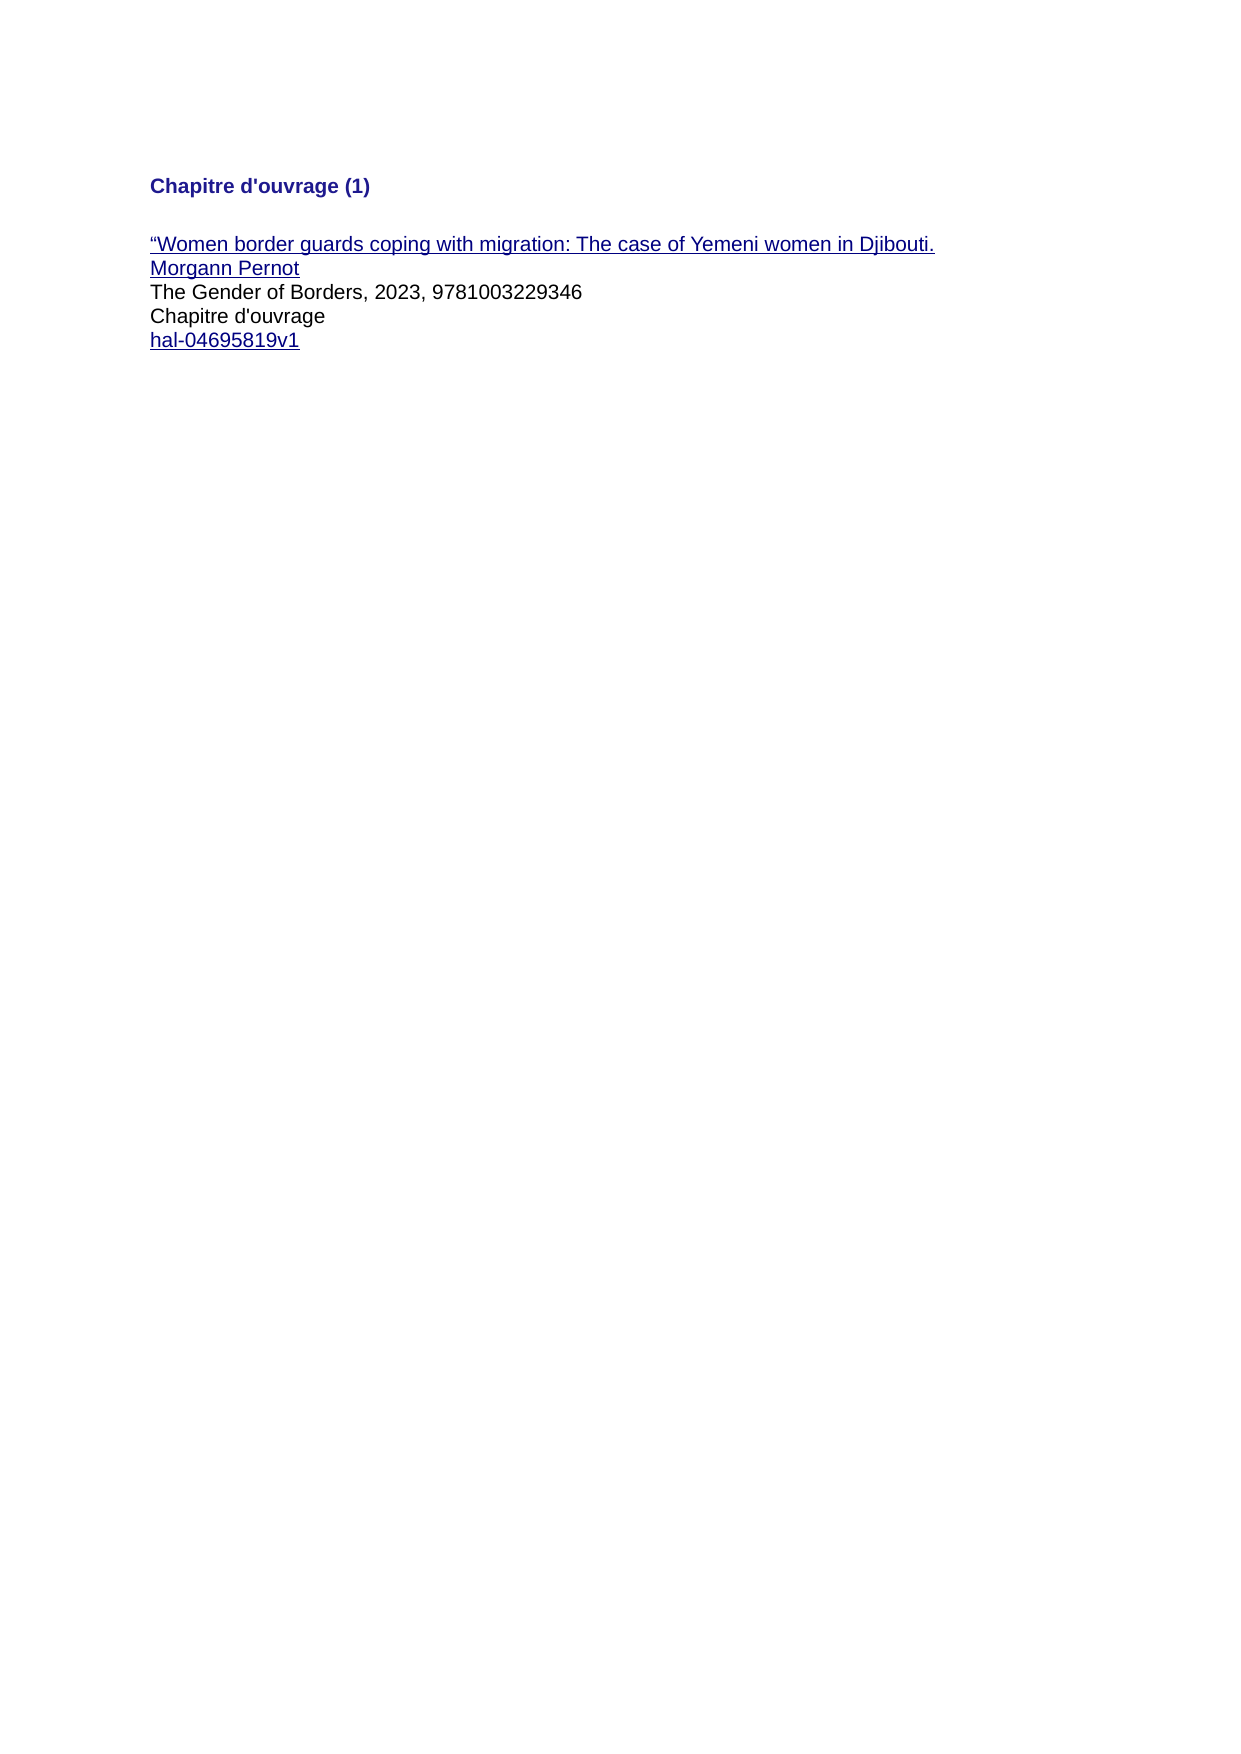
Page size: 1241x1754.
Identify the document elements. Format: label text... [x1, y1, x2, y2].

subtitle Chapitre d'ouvrage (1) [150, 174, 1090, 198]
table_header “Women border guards coping with migration: The case of Yemeni women in Djibouti. Morgann Pernot The Gender of Borders, 2023, 9781003229346 Chapitre d'ouvrage hal-04695819v1 [150, 232, 1090, 352]
